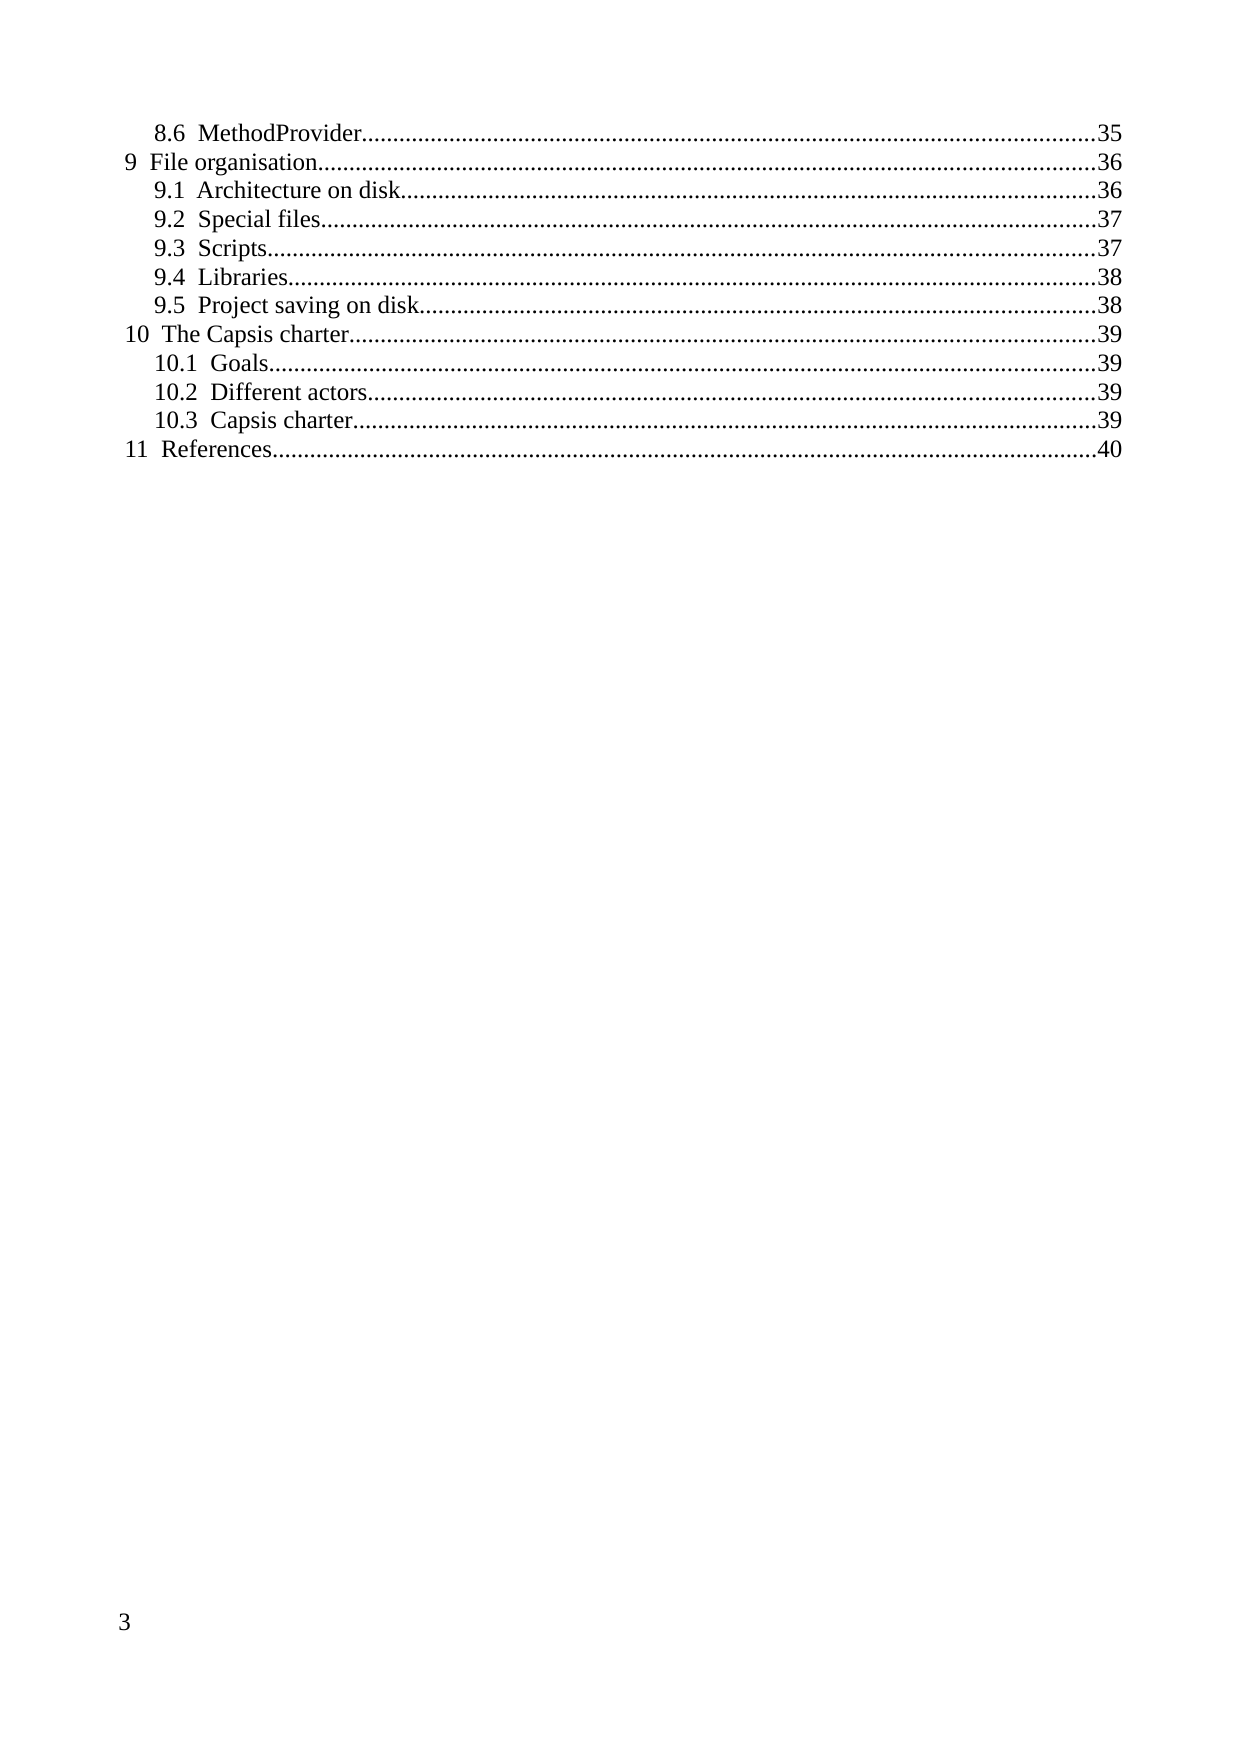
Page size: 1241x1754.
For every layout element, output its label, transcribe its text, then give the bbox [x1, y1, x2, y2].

text 8.6 MethodProvider 35 [148, 118, 1122, 147]
text 10 The Capsis charter 39 [118, 319, 1122, 348]
text 9.3 Scripts 37 [148, 233, 1122, 262]
text 10.3 Capsis charter 39 [148, 406, 1122, 434]
text 9.5 Project saving on disk 38 [148, 291, 1122, 319]
text 9.2 Special files 37 [148, 204, 1122, 233]
text 10.1 Goals 39 [148, 348, 1122, 377]
text 9 File organisation 36 [118, 147, 1122, 176]
text 11 References 40 [118, 434, 1122, 463]
text 9.1 Architecture on disk 36 [148, 176, 1122, 204]
text 10.2 Different actors 39 [148, 377, 1122, 406]
text 9.4 Libraries 38 [148, 262, 1122, 291]
